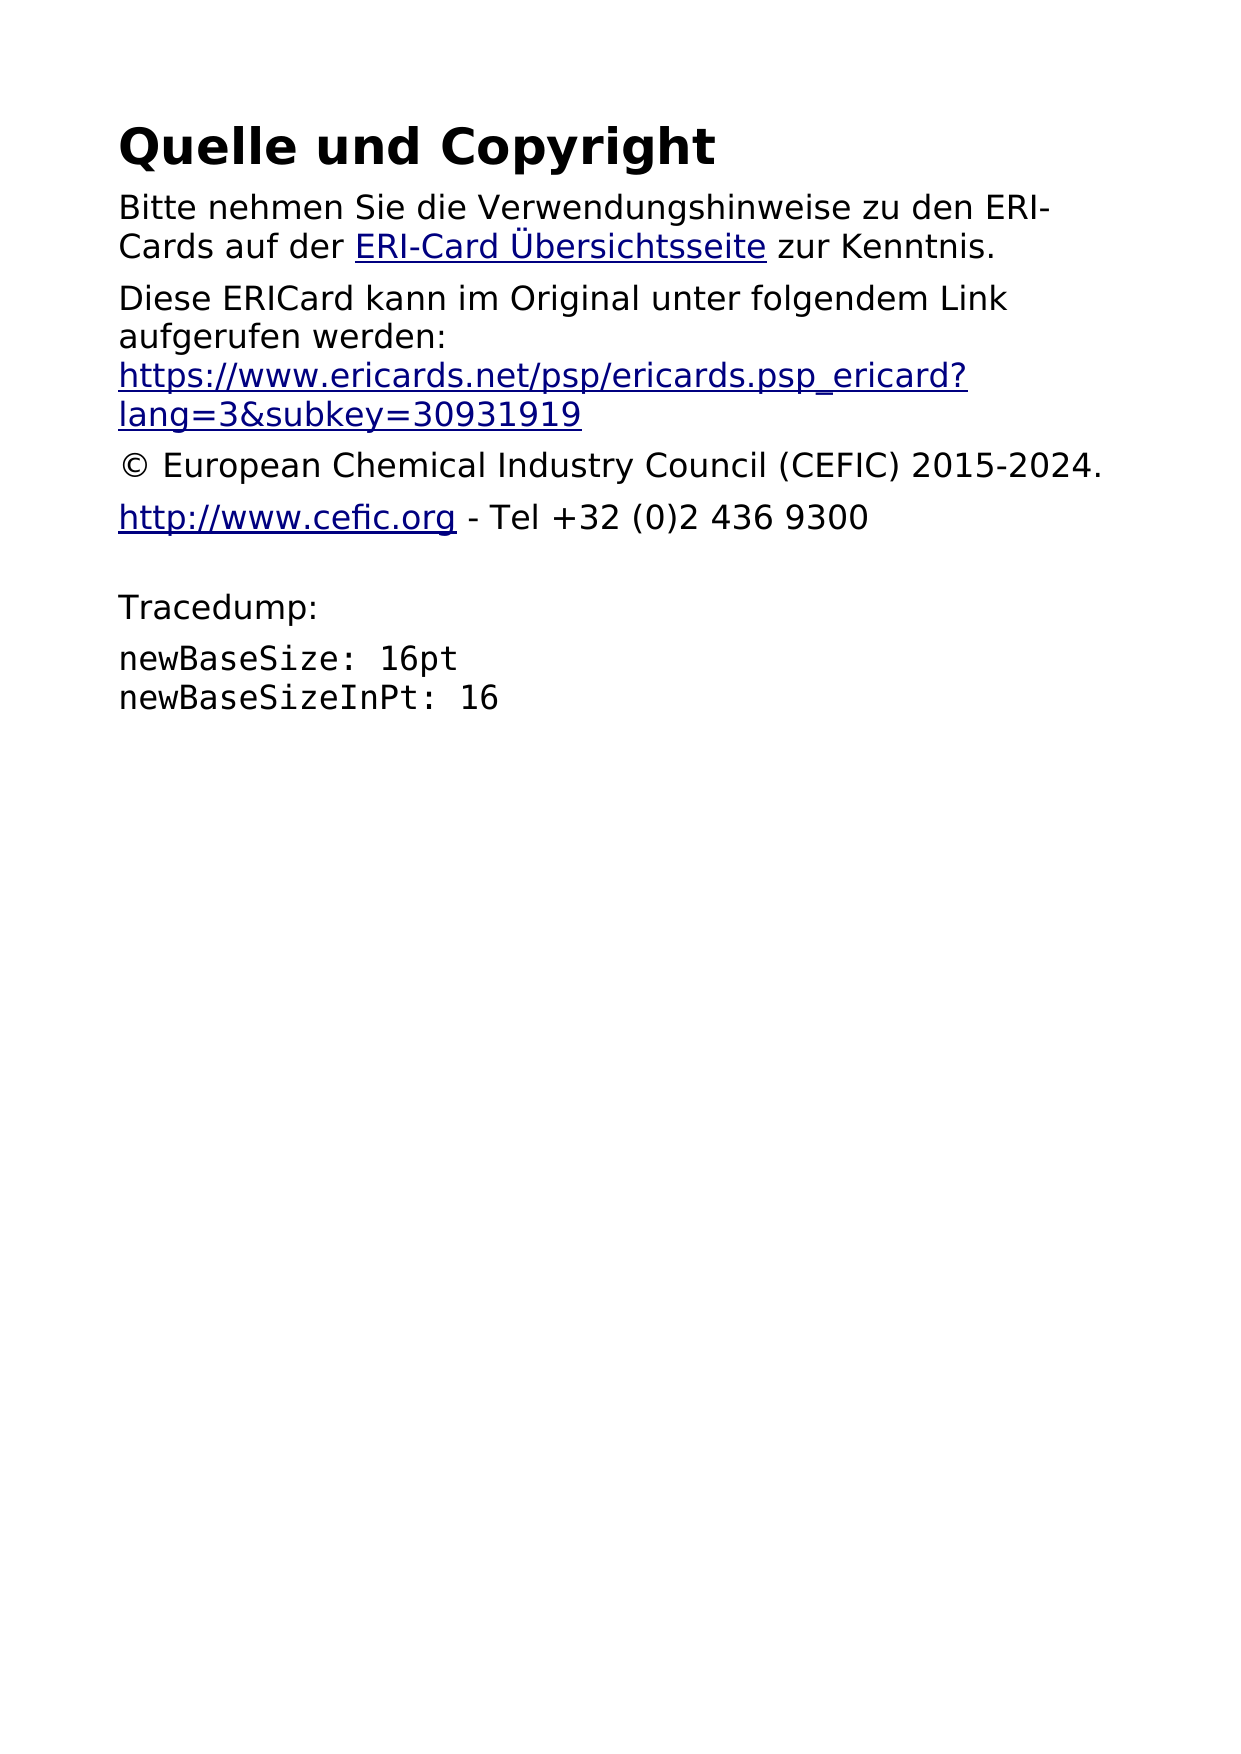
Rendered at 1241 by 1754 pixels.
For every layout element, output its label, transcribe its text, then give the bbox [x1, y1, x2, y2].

text © European Chemical Industry Council (CEFIC) 2015-2024. [118, 447, 1122, 486]
text newBaseSize: 16pt newBaseSizeInPt: 16 [118, 640, 1122, 718]
text http://www.cefic.org - Tel +32 (0)2 436 9300 [118, 498, 1122, 537]
subtitle Quelle und Copyright [118, 118, 1122, 176]
text Tracedump: [118, 550, 1122, 627]
text Bitte nehmen Sie die Verwendungshinweise zu den ERI-Cards auf der ERI-Card Übersichtsseite zur Kenntnis. [118, 189, 1122, 267]
text Diese ERICard kann im Original unter folgendem Link aufgerufen werden: https://www.ericards.net/psp/ericards.psp_ericard?lang=3&subkey=30931919 [118, 279, 1122, 434]
